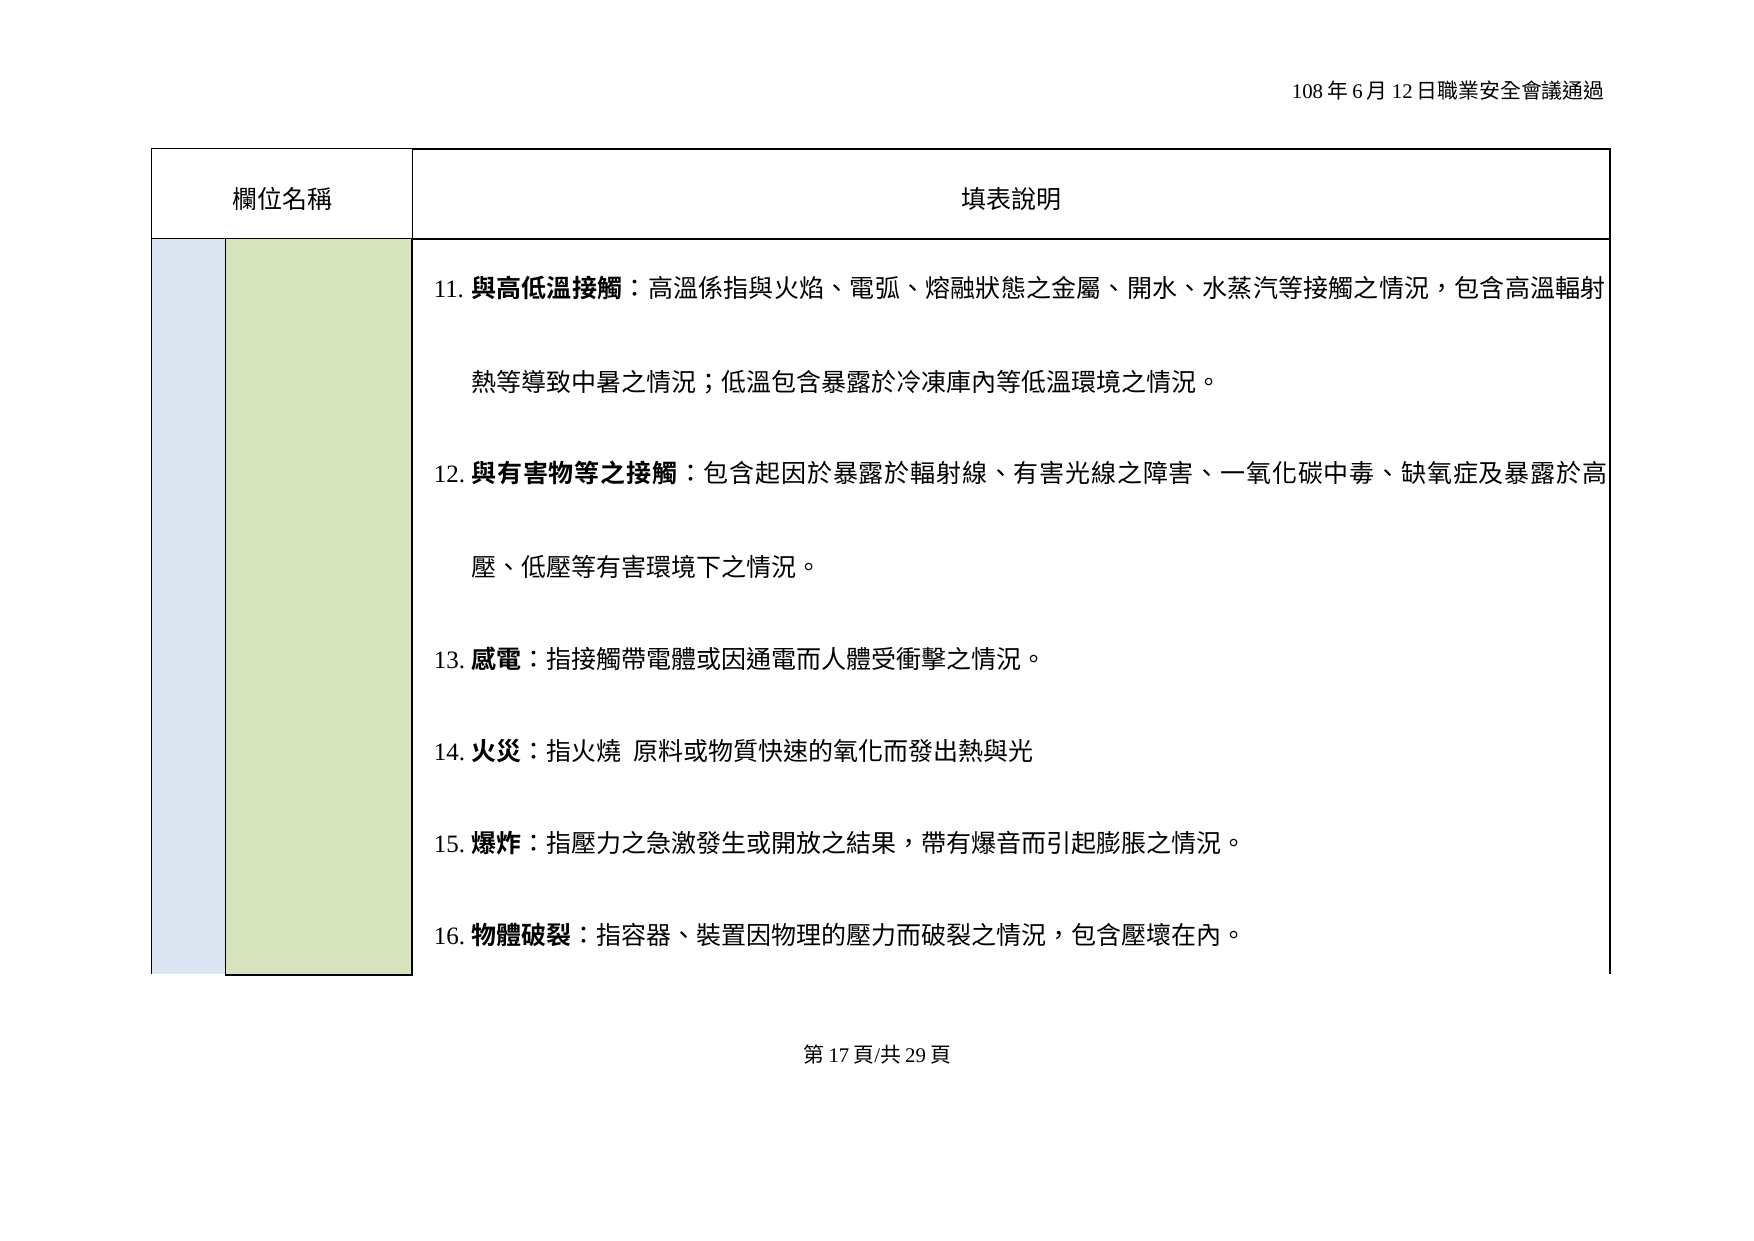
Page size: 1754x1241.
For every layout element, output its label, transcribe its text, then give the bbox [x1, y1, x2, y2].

table_cell [226, 239, 411, 974]
table_cell 依作業步驟、流程或階段逐步辨識出潛在之危害及其類型，並分行填入。 針對每一項作業必須要考量各作業階段（例如正常操作、緊急開/停機、正常開/停機、緊急操作等）可能產生之危害。危害類型之分類如下，而其來源可從人為、環境、設備、物料等方面來思考： 墜落/滾落：指人體從建築物、施工架、機械、設備、梯子、斜面等處墜落而言。 跌倒：指人體在近於同一平面上跌倒而言，即因絆跤或滑溜而跌倒之情況。 衝撞：指除墜落、滾落、跌倒之外，以人體為主碰撞靜止物或動態物而言。 物體飛落：指以飛來物、落下物等主體碰撞人體之情況。 物體倒塌/崩塌：指堆積物（包含積垛）、施工架、建築物等塌崩、倒塌而碰撞人體之情況。 被撞：指飛來、落下、崩塌、倒塌外，以物體為主碰撞人體之情況。 被夾、被捲：指被物體夾入或捲入而被擠壓、撚挫之情況。 被刺、割、擦傷：指被擦傷之情況，及以被擦的狀況而被刺、割等之情況。 踩踏/踏穿：指踏穿鐵釘、金屬片之情況而言，包含踏穿地板、石棉瓦等情況。 溺斃：包含墜落水中而溺斃之情況。 與高低溫接觸：高溫係指與火焰、電弧、熔融狀態之金屬、開水、水蒸汽等接觸之情況，包含高溫輻射熱等導致中暑之情況；低溫包含暴露於冷凍庫內等低溫環境之情況。 與有害物等之接觸：包含起因於暴露於輻射線、有害光線之障害、一氧化碳中毒、缺氧症及暴露於高壓、低壓等有害環境下之情況。 感電：指接觸帶電體或因通電而人體受衝擊之情況。 火災：指火燒 原料或物質快速的氧化而發出熱與光 爆炸：指壓力之急激發生或開放之結果，帶有爆音而引起膨脹之情況。 物體破裂：指容器、裝置因物理的壓力而破裂之情況，包含壓壞在內。 不當動作：指起因於身體動作不自然姿勢或動作反彈等，引起扭筋、扭腰、橪挫及形成類似狀態，如不當抬舉導致肌肉骨骼傷害，或工作台/椅高度不適導致肌肉疲勞等。 化學品洩漏：指容器或設備之危害性物質外洩，但未造成人員傷害之事件。 環保事件：指危害物質洩漏到校外而足以影響大眾安全及健康或環境品質等之情況。 職業病：指暴露於有害健康的不良工作環境，或經常重覆執行危害健康的作業方法或動作，因而發生之疾病，例如震動引起之白指症、噪音引起之職業性重聽、非游離輻射引起之白內障、異常氣壓（如沉箱作業）、水下作業、坑道作業等引起之潛水夫病等。 交通事件：指員工在上下班時間內於必經之路線所發生之交通事件。 其他：係指無法歸類於上述任一類之事故，包含生物性因子所引起之危害，如被針刺感染等。 [413, 240, 1609, 974]
table_header 填表說明 [413, 150, 1609, 238]
table_cell [152, 239, 225, 974]
table_header 欄位名稱 [152, 149, 412, 238]
